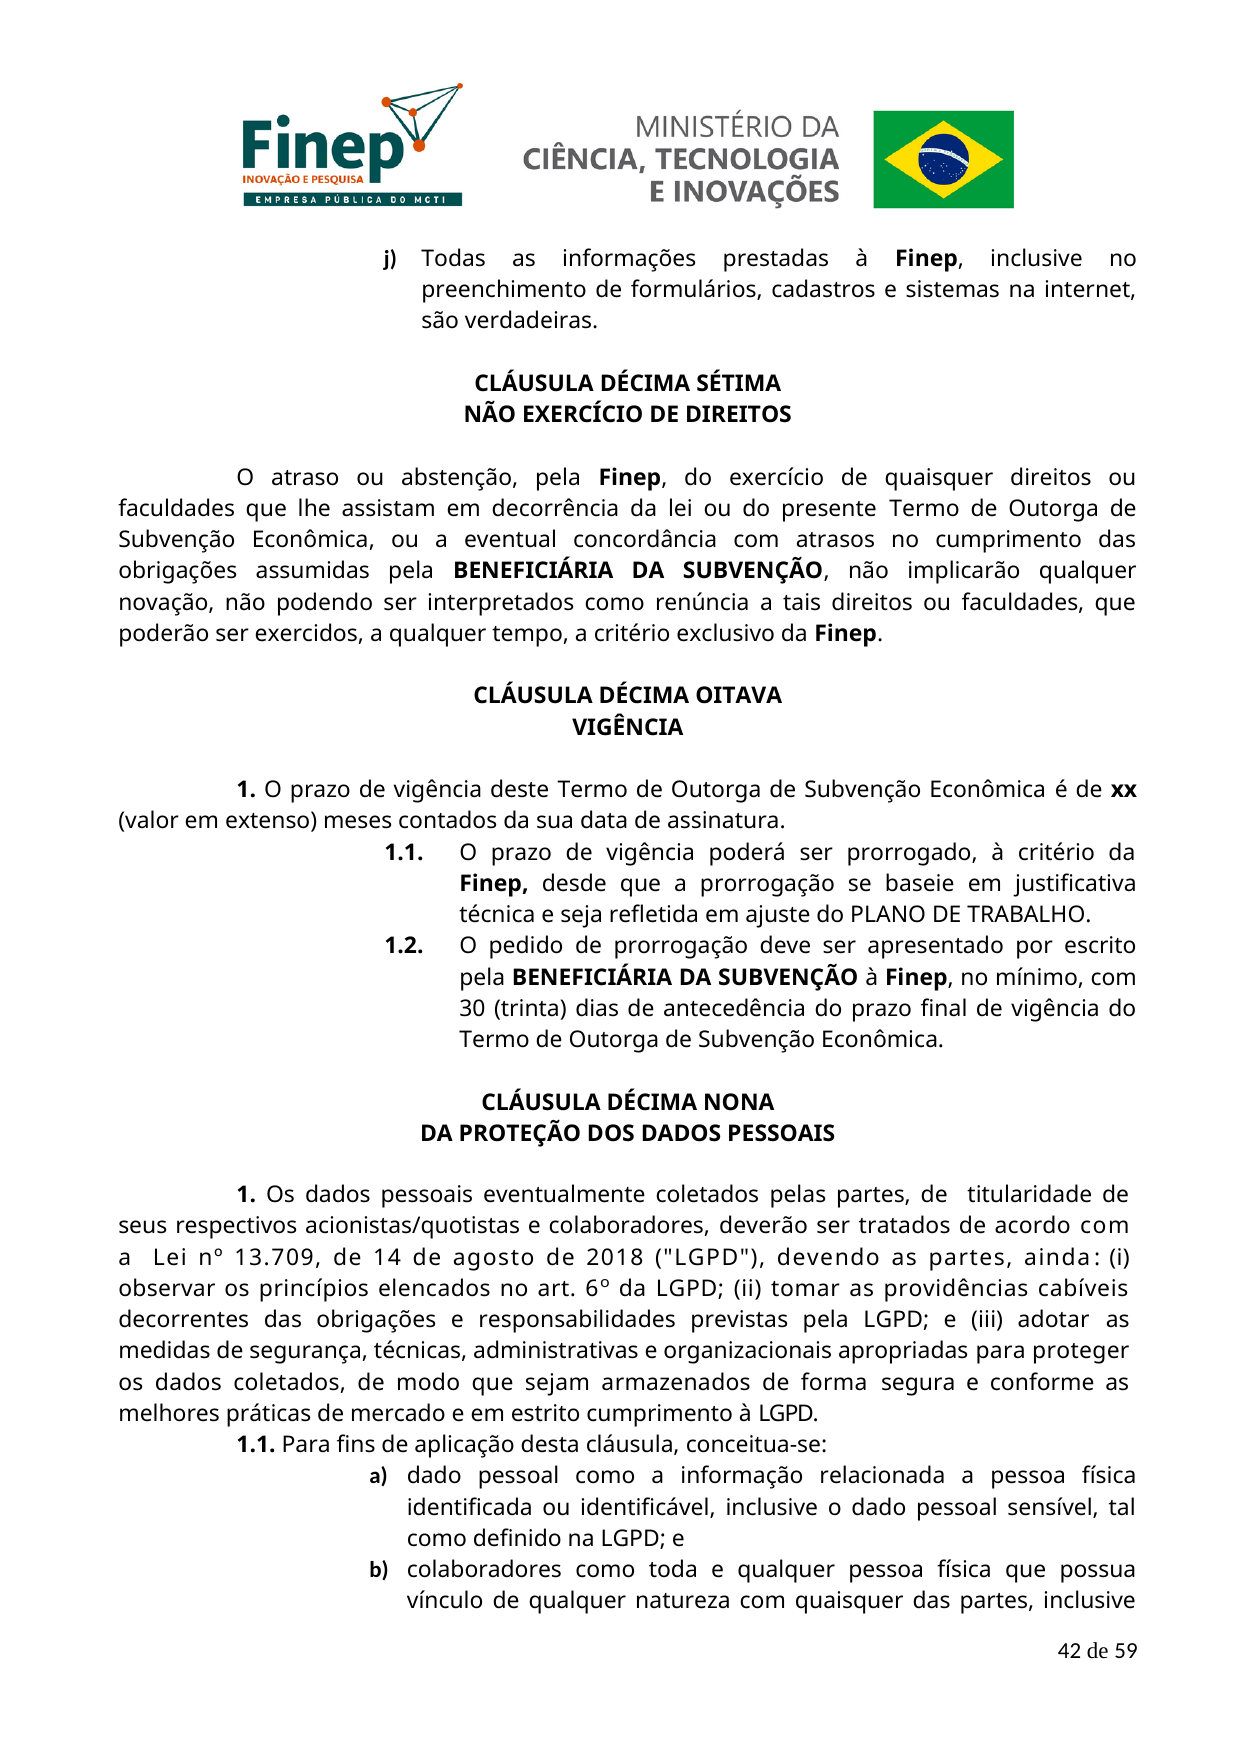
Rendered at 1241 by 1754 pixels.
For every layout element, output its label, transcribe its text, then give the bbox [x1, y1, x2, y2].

list O prazo de vigência poderá ser prorrogado, à critério da Finep, desde que a prorrogação se baseie em justificativa técnica e seja refletida em ajuste do PLANO DE TRABALHO. [384, 836, 1137, 929]
list Todas as informações prestadas à Finep, inclusive no preenchimento de formulários, cadastros e sistemas na internet, são verdadeiras. [384, 242, 1137, 336]
text O atraso ou abstenção, pela Finep, do exercício de quaisquer direitos ou faculdades que lhe assistam em decorrência da lei ou do presente Termo de Outorga de Subvenção Econômica, ou a eventual concordância com atrasos no cumprimento das obrigações assumidas pela BENEFICIÁRIA DA SUBVENÇÃO, não implicarão qualquer novação, não podendo ser interpretados como renúncia a tais direitos ou faculdades, que poderão ser exercidos, a qualquer tempo, a critério exclusivo da Finep. [118, 461, 1137, 648]
text 1. O prazo de vigência deste Termo de Outorga de Subvenção Econômica é de xx (valor em extenso) meses contados da sua data de assinatura. [118, 773, 1137, 836]
text CLÁUSULA DÉCIMA NONA [118, 1086, 1137, 1117]
text 1.1. Para fins de aplicação desta cláusula, conceitua-se: [236, 1428, 1137, 1459]
list O pedido de prorrogação deve ser apresentado por escrito pela BENEFICIÁRIA DA SUBVENÇÃO à Finep, no mínimo, com 30 (trinta) dias de antecedência do prazo final de vigência do Termo de Outorga de Subvenção Econômica. [384, 929, 1137, 1054]
list colaboradores como toda e qualquer pessoa física que possua vínculo de qualquer natureza com quaisquer das partes, inclusive [369, 1553, 1137, 1616]
text CLÁUSULA DÉCIMA OITAVA [118, 679, 1137, 711]
text DA PROTEÇÃO DOS DADOS PESSOAIS [118, 1117, 1137, 1148]
text VIGÊNCIA [118, 711, 1137, 742]
list dado pessoal como a informação relacionada a pessoa física identificada ou identificável, inclusive o dado pessoal sensível, tal como definido na LGPD; e [369, 1459, 1137, 1553]
text 1. Os dados pessoais eventualmente coletados pelas partes, de titularidade de seus respectivos acionistas/quotistas e colaboradores, deverão ser tratados de acordo com a Lei nº 13.709, de 14 de agosto de 2018 ("LGPD"), devendo as partes, ainda: (i) observar os princípios elencados no art. 6o da LGPD; (ii) tomar as providências cabíveis decorrentes das obrigações e responsabilidades previstas pela LGPD; e (iii) adotar as medidas de segurança, técnicas, administrativas e organizacionais apropriadas para proteger os dados coletados, de modo que sejam armazenados de forma segura e conforme as melhores práticas de mercado e em estrito cumprimento à LGPD. [118, 1178, 1129, 1428]
text CLÁUSULA DÉCIMA SÉTIMA [118, 367, 1137, 398]
text NÃO EXERCÍCIO DE DIREITOS [118, 398, 1137, 429]
